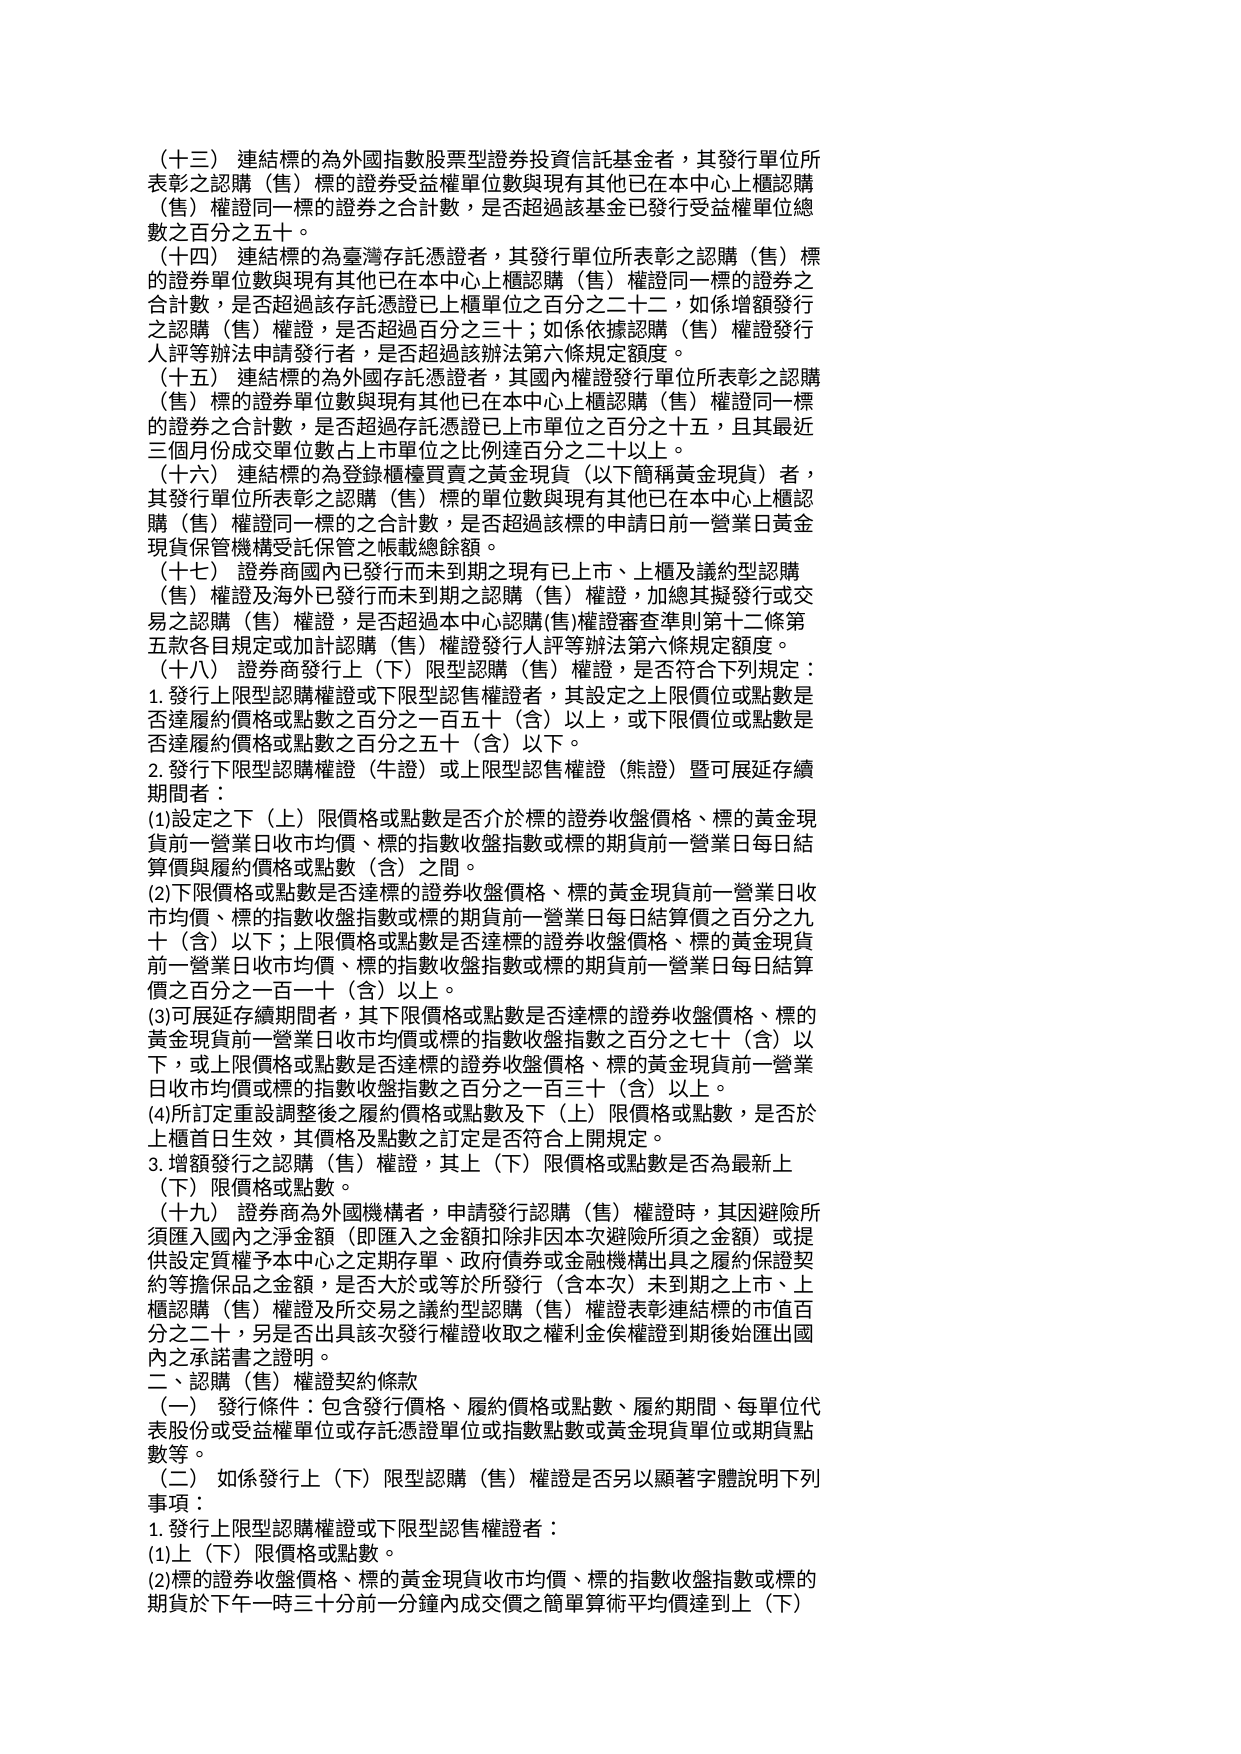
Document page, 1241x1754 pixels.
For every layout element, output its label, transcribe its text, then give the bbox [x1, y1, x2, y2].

table_cell [959, 148, 1092, 1617]
table_cell （十三） 連結標的為外國指數股票型證券投資信託基金者，其發行單位所表彰之認購（售）標的證券受益權單位數與現有其他已在本中心上櫃認購（售）權證同一標的證券之合計數，是否超過該基金已發行受益權單位總數之百分之五十。 （十四） 連結標的為臺灣存託憑證者，其發行單位所表彰之認購（售）標的證券單位數與現有其他已在本中心上櫃認購（售）權證同一標的證券之合計數，是否超過該存託憑證已上櫃單位之百分之二十二，如係增額發行之認購（售）權證，是否超過百分之三十；如係依據認購（售）權證發行人評等辦法申請發行者，是否超過該辦法第六條規定額度。 （十五） 連結標的為外國存託憑證者，其國內權證發行單位所表彰之認購（售）標的證券單位數與現有其他已在本中心上櫃認購（售）權證同一標的證券之合計數，是否超過存託憑證已上市單位之百分之十五，且其最近三個月份成交單位數占上市單位之比例達百分之二十以上。 （十六） 連結標的為登錄櫃檯買賣之黃金現貨（以下簡稱黃金現貨）者，其發行單位所表彰之認購（售）標的單位數與現有其他已在本中心上櫃認購（售）權證同一標的之合計數，是否超過該標的申請日前一營業日黃金現貨保管機構受託保管之帳載總餘額。 （十七） 證券商國內已發行而未到期之現有已上市、上櫃及議約型認購（售）權證及海外已發行而未到期之認購（售）權證，加總其擬發行或交易之認購（售）權證，是否超過本中心認購(售)權證審查準則第十二條第五款各目規定或加計認購（售）權證發行人評等辦法第六條規定額度。 （十八） 證券商發行上（下）限型認購（售）權證，是否符合下列規定： 1. 發行上限型認購權證或下限型認售權證者，其設定之上限價位或點數是否達履約價格或點數之百分之一百五十（含）以上，或下限價位或點數是否達履約價格或點數之百分之五十（含）以下。 2. 發行下限型認購權證（牛證）或上限型認售權證（熊證）暨可展延存續期間者： (1)設定之下（上）限價格或點數是否介於標的證券收盤價格、標的黃金現貨前一營業日收市均價、標的指數收盤指數或標的期貨前一營業日每日結算價與履約價格或點數（含）之間。 (2)下限價格或點數是否達標的證券收盤價格、標的黃金現貨前一營業日收市均價、標的指數收盤指數或標的期貨前一營業日每日結算價之百分之九十（含）以下；上限價格或點數是否達標的證券收盤價格、標的黃金現貨前一營業日收市均價、標的指數收盤指數或標的期貨前一營業日每日結算價之百分之一百一十（含）以上。 (3)可展延存續期間者，其下限價格或點數是否達標的證券收盤價格、標的黃金現貨前一營業日收市均價或標的指數收盤指數之百分之七十（含）以下，或上限價格或點數是否達標的證券收盤價格、標的黃金現貨前一營業日收市均價或標的指數收盤指數之百分之一百三十（含）以上。 (4)所訂定重設調整後之履約價格或點數及下（上）限價格或點數，是否於上櫃首日生效，其價格及點數之訂定是否符合上開規定。 3. 增額發行之認購（售）權證，其上（下）限價格或點數是否為最新上（下）限價格或點數。 （十九） 證券商為外國機構者，申請發行認購（售）權證時，其因避險所須匯入國內之淨金額（即匯入之金額扣除非因本次避險所須之金額）或提供設定質權予本中心之定期存單、政府債券或金融機構出具之履約保證契約等擔保品之金額，是否大於或等於所發行（含本次）未到期之上市、上櫃認購（售）權證及所交易之議約型認購（售）權證表彰連結標的市值百分之二十，另是否出具該次發行權證收取之權利金俟權證到期後始匯出國內之承諾書之證明。 二、認購（售）權證契約條款 （一） 發行條件：包含發行價格、履約價格或點數、履約期間、每單位代表股份或受益權單位或存託憑證單位或指數點數或黃金現貨單位或期貨點數等。 （二） 如係發行上（下）限型認購（售）權證是否另以顯著字體說明下列事項： 1. 發行上限型認購權證或下限型認售權證者： (1)上（下）限價格或點數。 (2)標的證券收盤價格、標的黃金現貨收市均價、標的指數收盤指數或標的期貨於下午一時三十分前一分鐘內成交價之簡單算術平均價達到上（下） [148, 148, 826, 1617]
table_cell [826, 148, 959, 1617]
